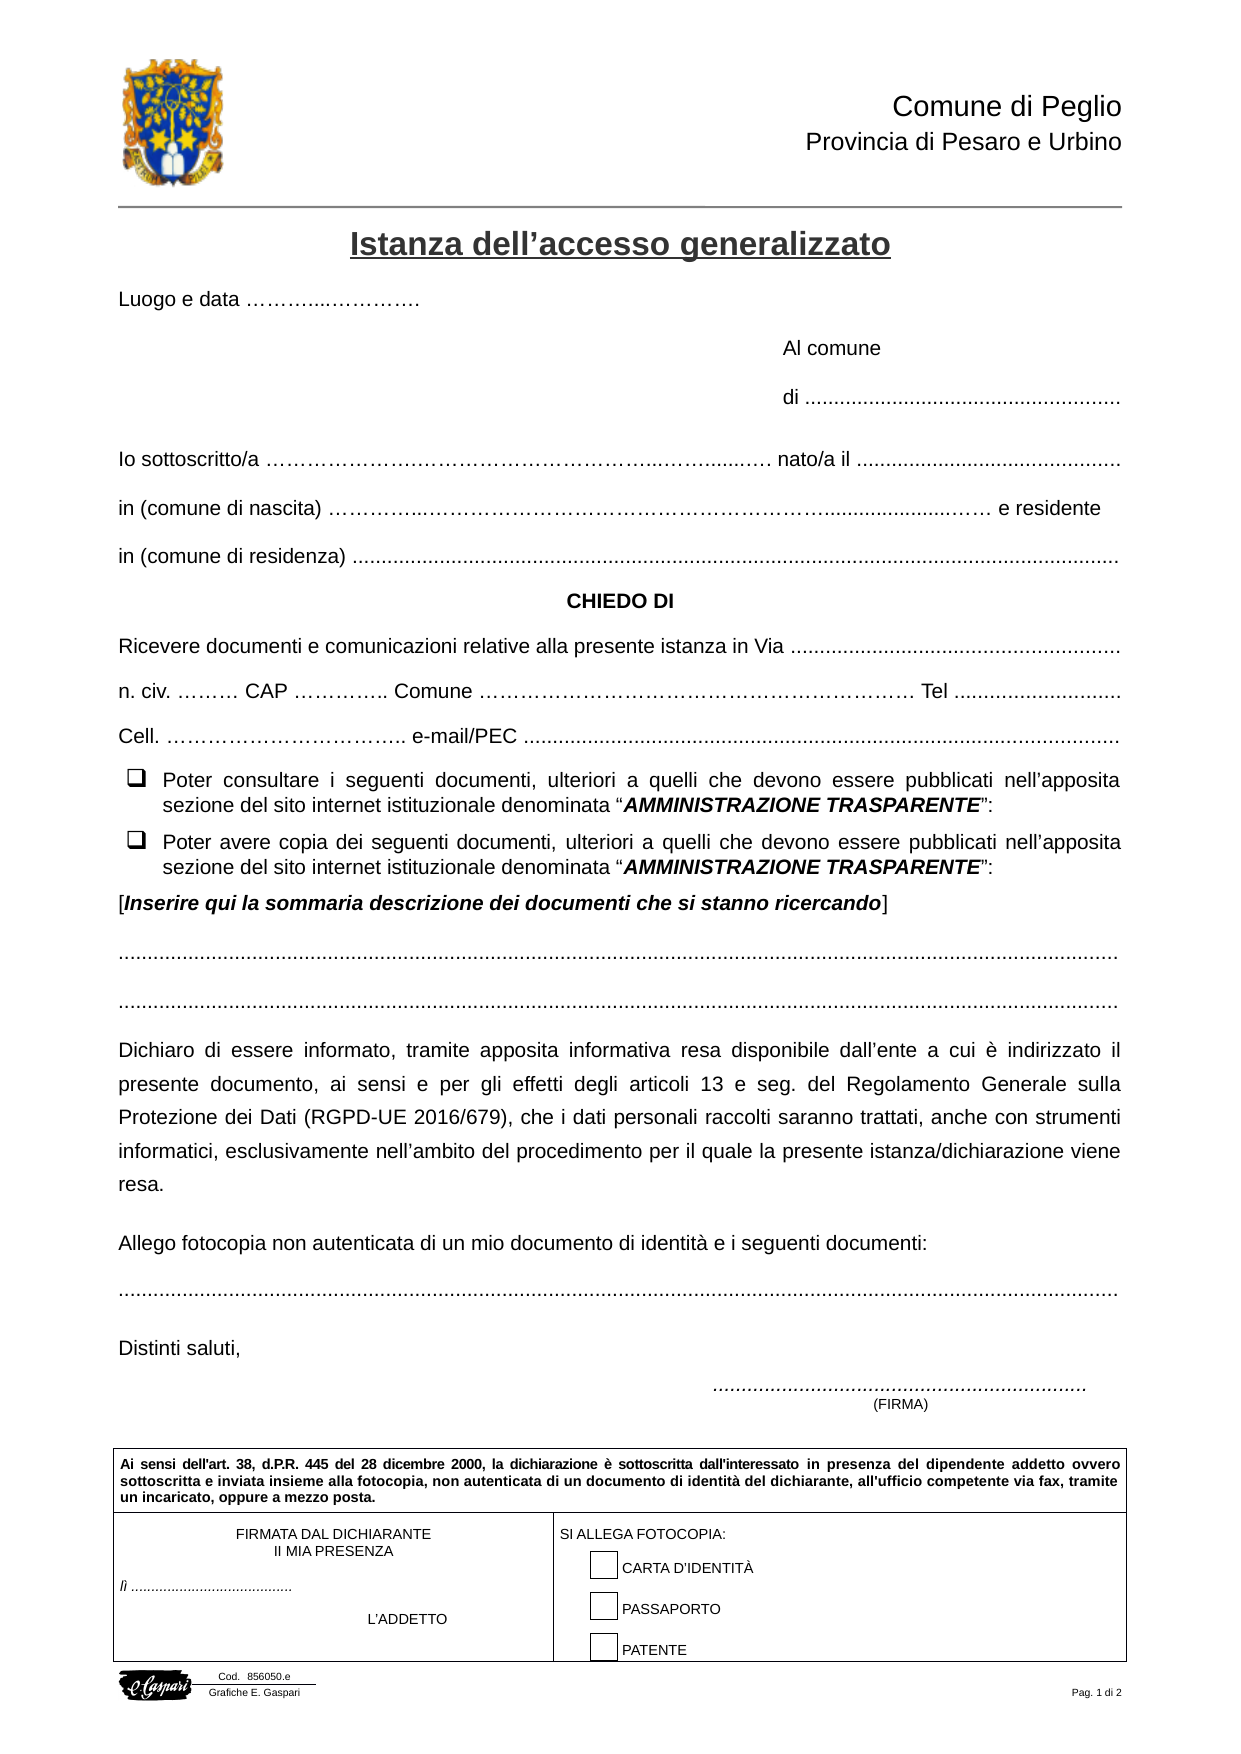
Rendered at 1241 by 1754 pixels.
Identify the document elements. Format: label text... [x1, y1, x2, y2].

text n. civ. ……… CAP ………….. Comune ……………………………………………………… Tel [118, 679, 1122, 703]
text (FIRMA) [679, 1396, 1122, 1413]
text Comune di Peglio [224, 89, 1122, 122]
picture [122, 58, 224, 189]
text Al comune [783, 336, 1122, 360]
table_cell FIRMATA DAL DICHIARANTE II MIA PRESENZA lì ........................................ L’ADDETTO [114, 1513, 553, 1661]
text Ricevere documenti e comunicazioni relative alla presente istanza in Via [118, 634, 1122, 658]
list Poter consultare i seguenti documenti, ulteriori a quelli che devono essere pubblicati nell’apposita sezione del sito internet istituzionale denominata “AMMINISTRAZIONE TRASPARENTE”: [125, 768, 1122, 817]
text in (comune di nascita) …………...…………………………………………………......................…… e residente [118, 495, 1122, 519]
list Poter avere copia dei seguenti documenti, ulteriori a quelli che devono essere pubblicati nell’apposita sezione del sito internet istituzionale denominata “AMMINISTRAZIONE TRASPARENTE”: [125, 830, 1122, 879]
text in (comune di residenza) [118, 544, 1122, 568]
table_cell SI ALLEGA FOTOCOPIA: CARTA D’IDENTITÀ PASSAPORTO PATENTE [554, 1513, 1126, 1661]
text Distinti saluti, [118, 1335, 1122, 1359]
text Luogo e data ………....…………. [118, 287, 1122, 311]
text Dichiaro di essere informato, tramite apposita informativa resa disponibile dall’ente a cui è indirizzato il presente documento, ai sensi e per gli effetti degli articoli 13 e seg. del Regolamento Generale sulla Protezione dei Dati (RGPD-UE 2016/679), che i dati personali raccolti saranno trattati, anche con strumenti informatici, esclusivamente nell’ambito del procedimento per il quale la presente istanza/dichiarazione viene resa. [118, 1038, 1122, 1196]
text ................................................................. [679, 1372, 1122, 1396]
subtitle Istanza dell’accesso generalizzato [118, 224, 1122, 262]
text Allego fotocopia non autenticata di un mio documento di identità e i seguenti documenti: [118, 1231, 1122, 1255]
text di [783, 385, 1122, 409]
picture [118, 1669, 192, 1701]
text CHIEDO DI [118, 589, 1122, 613]
table_header Ai sensi dell'art. 38, d.P.R. 445 del 28 dicembre 2000, la dichiarazione è sottoscritta dall'interessato in presenza del dipendente addetto ovvero sottoscritta e inviata insieme alla fotocopia, non autenticata di un documento di identità del dichiarante, all'ufficio competente via fax, tramite un incaricato, oppure a mezzo posta. [114, 1449, 1126, 1512]
text [Inserire qui la sommaria descrizione dei documenti che si stanno ricercando] [118, 891, 1122, 915]
text Io sottoscritto/a ………………….……………………………...…….......…. nato/a il [118, 446, 1122, 470]
text Provincia di Pesaro e Urbino [224, 127, 1122, 156]
text Cell. …………………………….. e-mail/PEC [118, 723, 1122, 747]
